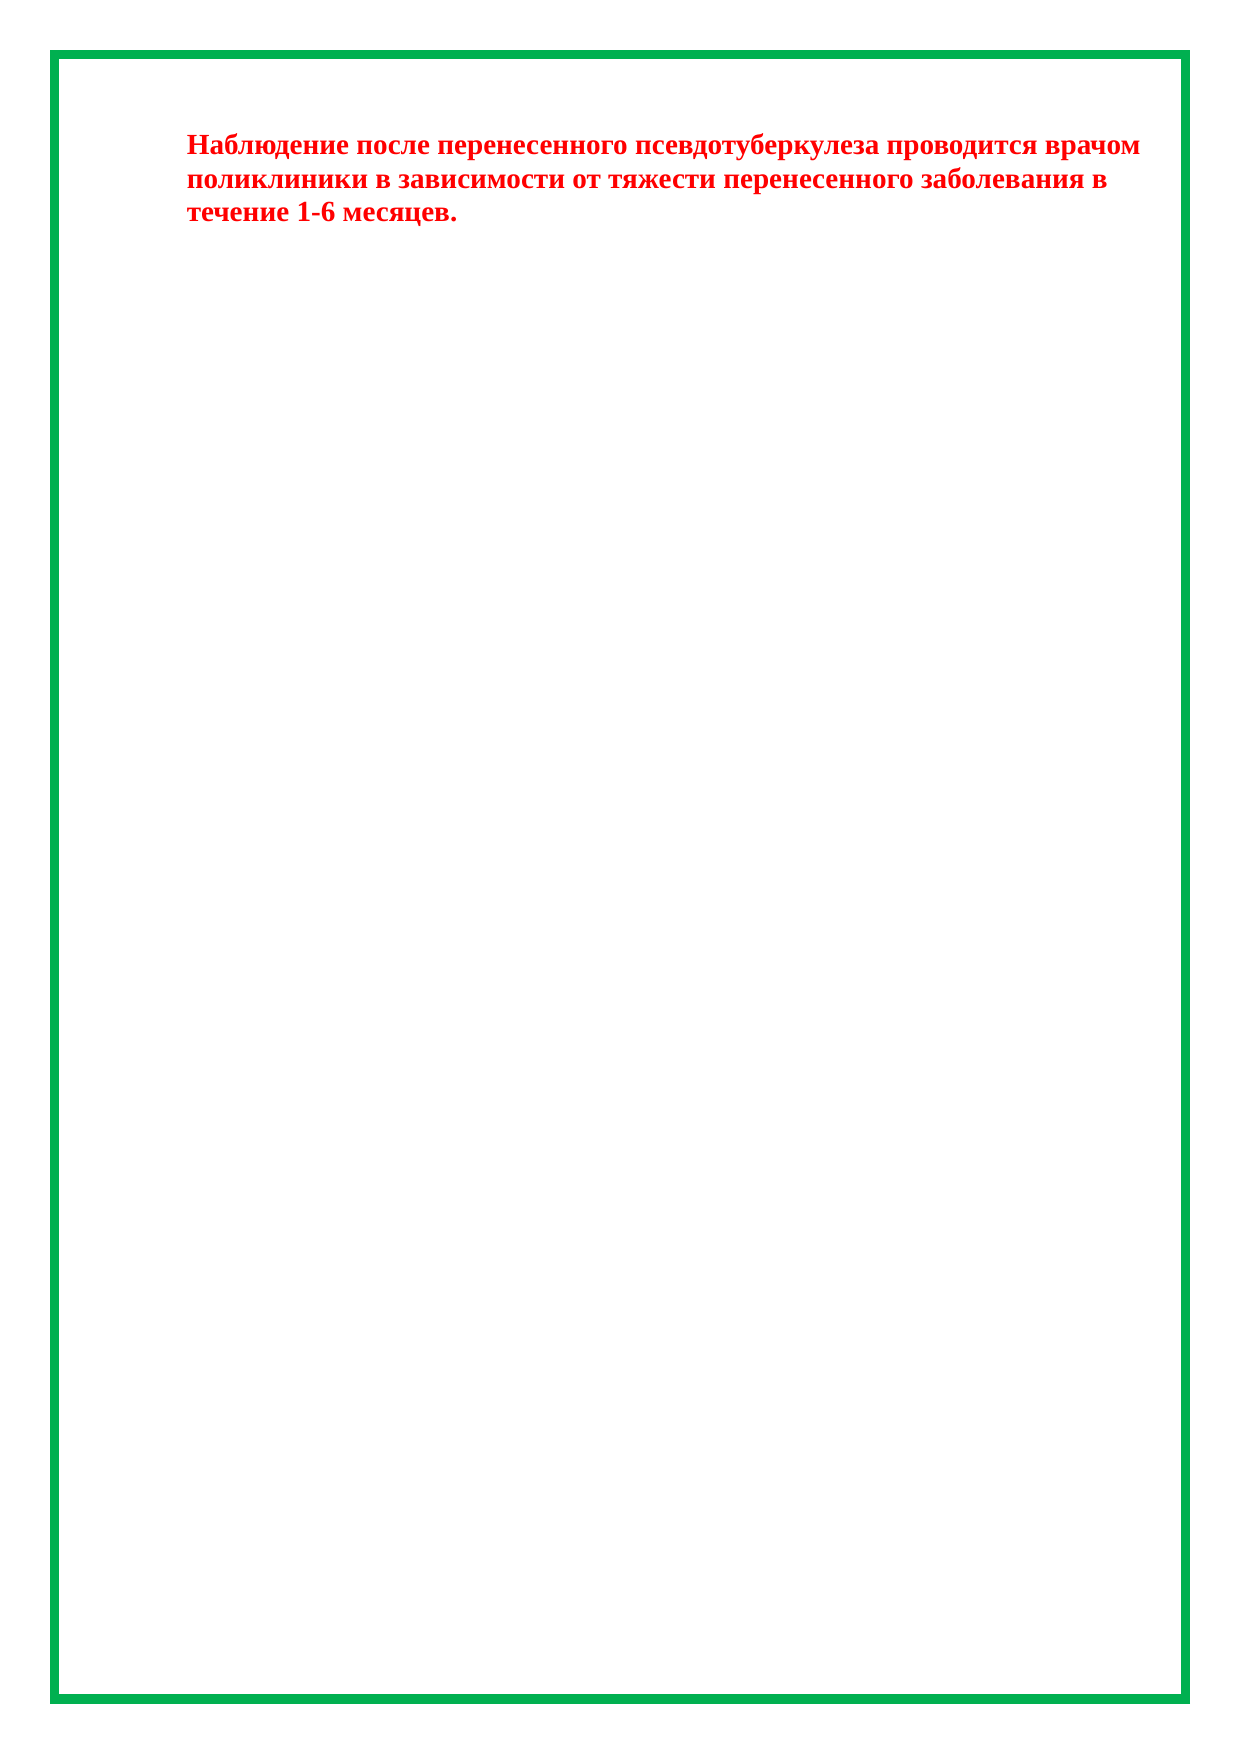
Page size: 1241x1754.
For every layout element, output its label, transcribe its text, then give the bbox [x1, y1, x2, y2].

text Наблюдение после перенесенного псевдотуберкулеза проводится врачом поликлиники в зависимости от тяжести перенесенного заболевания в течение 1-6 месяцев. [187, 127, 1142, 228]
